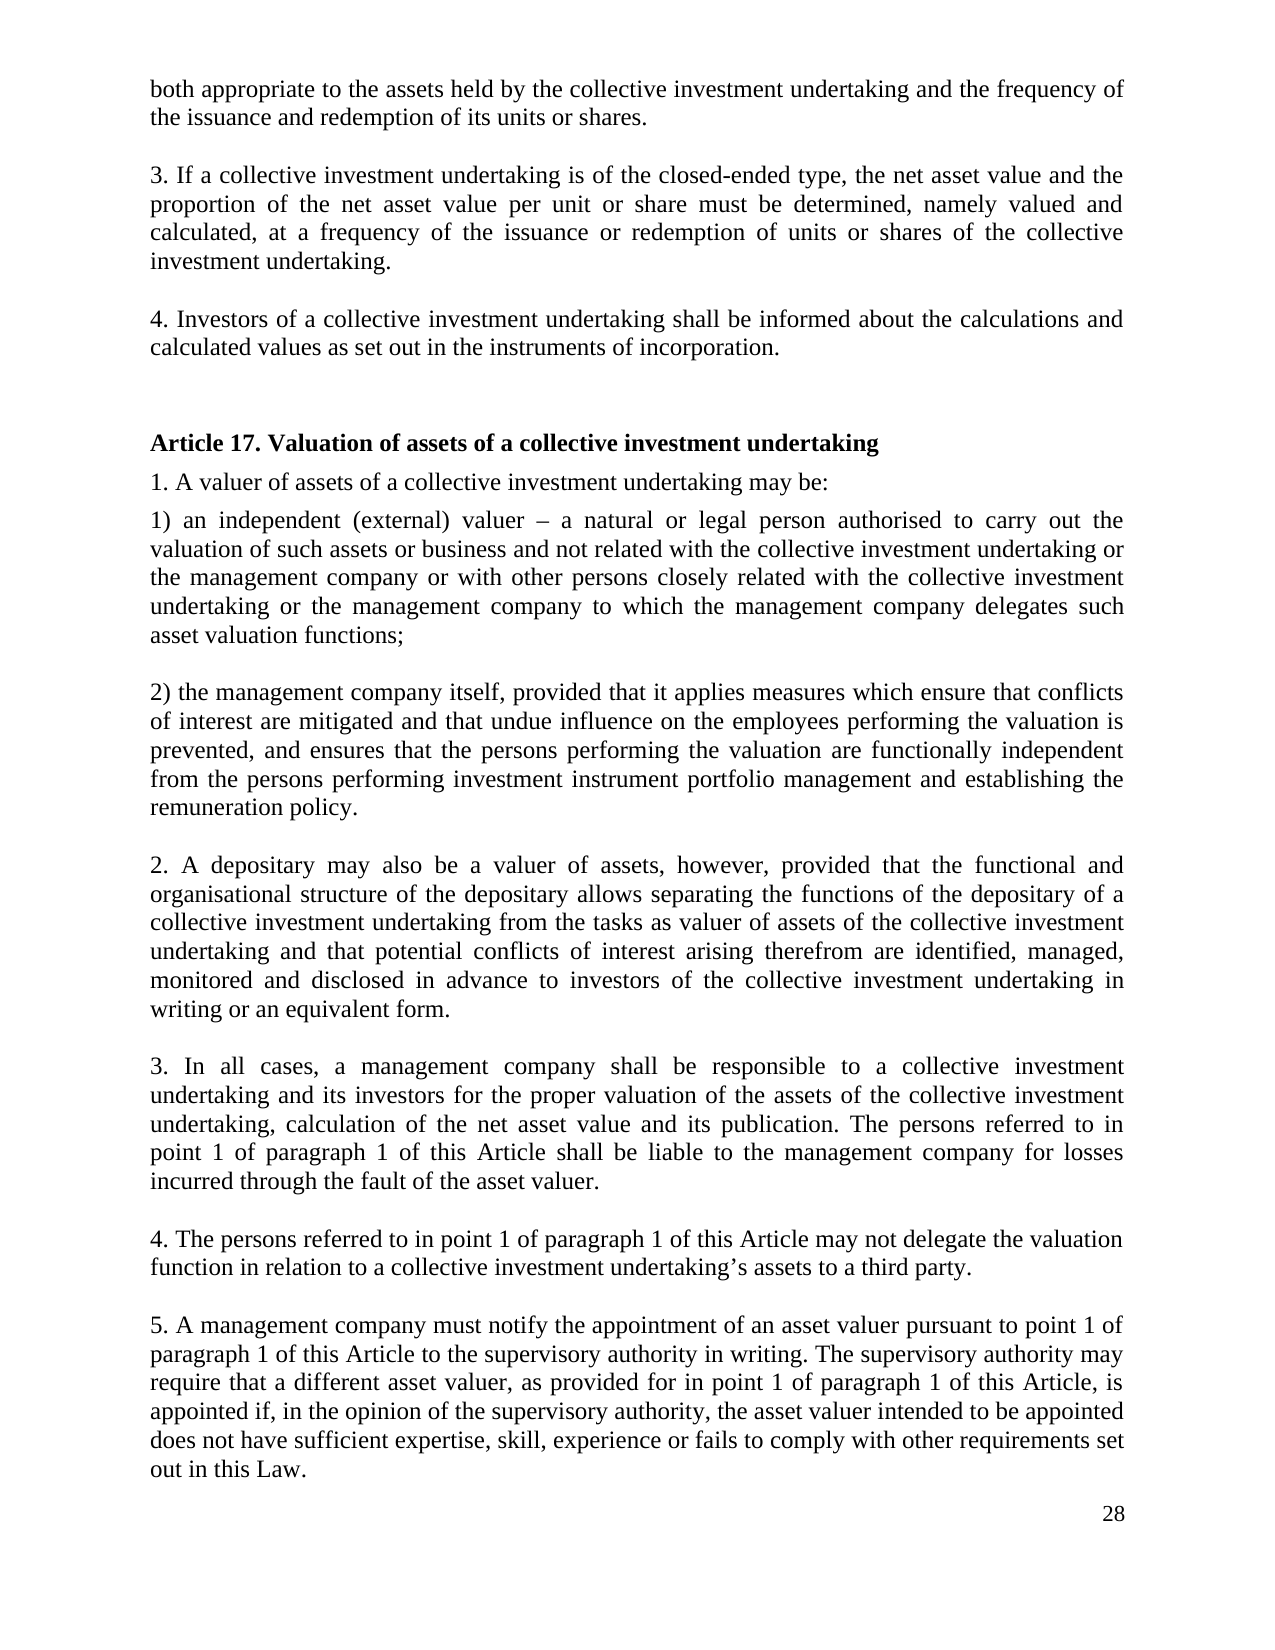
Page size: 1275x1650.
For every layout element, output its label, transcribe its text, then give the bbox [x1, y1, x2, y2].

text both appropriate to the assets held by the collective investment undertaking and the frequency of the issuance and redemption of its units or shares. [150, 74, 1125, 131]
text 2. A depositary may also be a valuer of assets, however, provided that the functional and organisational structure of the depositary allows separating the functions of the depositary of a collective investment undertaking from the tasks as valuer of assets of the collective investment undertaking and that potential conflicts of interest arising therefrom are identified, managed, monitored and disclosed in advance to investors of the collective investment undertaking in writing or an equivalent form. [150, 850, 1125, 1022]
text 5. A management company must notify the appointment of an asset valuer pursuant to point 1 of paragraph 1 of this Article to the supervisory authority in writing. The supervisory authority may require that a different asset valuer, as provided for in point 1 of paragraph 1 of this Article, is appointed if, in the opinion of the supervisory authority, the asset valuer intended to be appointed does not have sufficient expertise, skill, experience or fails to comply with other requirements set out in this Law. [150, 1310, 1125, 1482]
text 3. If a collective investment undertaking is of the closed-ended type, the net asset value and the proportion of the net asset value per unit or share must be determined, namely valued and calculated, at a frequency of the issuance or redemption of units or shares of the collective investment undertaking. [150, 160, 1125, 275]
text 1. A valuer of assets of a collective investment undertaking may be: [150, 467, 1125, 495]
text 4. The persons referred to in point 1 of paragraph 1 of this Article may not delegate the valuation function in relation to a collective investment undertaking’s assets to a third party. [150, 1224, 1125, 1281]
text Article 17. Valuation of assets of a collective investment undertaking [150, 428, 1125, 457]
text 1) an independent (external) valuer – a natural or legal person authorised to carry out the valuation of such assets or business and not related with the collective investment undertaking or the management company or with other persons closely related with the collective investment undertaking or the management company to which the management company delegates such asset valuation functions; [150, 505, 1125, 649]
text 4. Investors of a collective investment undertaking shall be informed about the calculations and calculated values as set out in the instruments of incorporation. [150, 304, 1125, 361]
text 3. In all cases, a management company shall be responsible to a collective investment undertaking and its investors for the proper valuation of the assets of the collective investment undertaking, calculation of the net asset value and its publication. The persons referred to in point 1 of paragraph 1 of this Article shall be liable to the management company for losses incurred through the fault of the asset valuer. [150, 1051, 1125, 1195]
text 2) the management company itself, provided that it applies measures which ensure that conflicts of interest are mitigated and that undue influence on the employees performing the valuation is prevented, and ensures that the persons performing the valuation are functionally independent from the persons performing investment instrument portfolio management and establishing the remuneration policy. [150, 677, 1125, 821]
